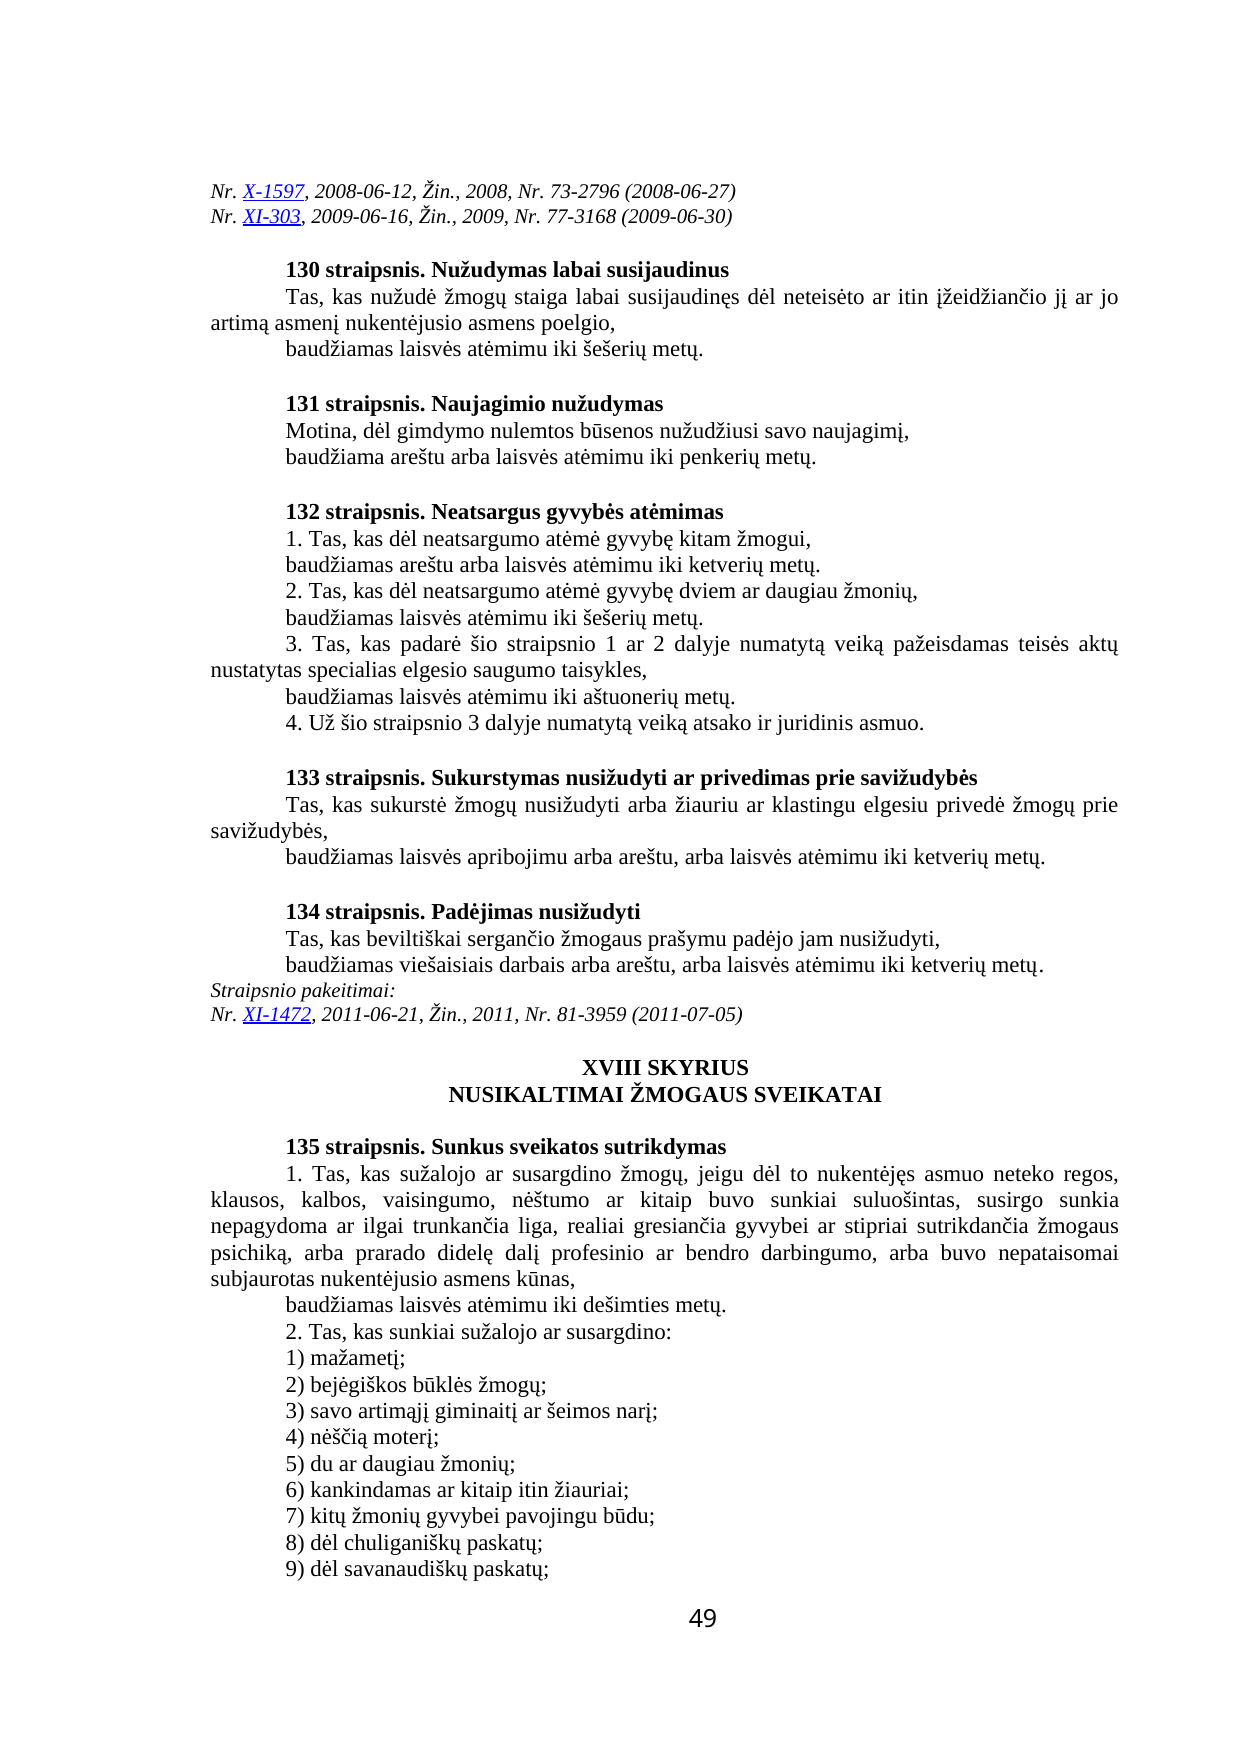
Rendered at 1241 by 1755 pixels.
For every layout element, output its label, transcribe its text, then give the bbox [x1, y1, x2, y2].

text Straipsnio pakeitimai: [210, 977, 1120, 1002]
text Nusikaltimai žmogaus sveikatAI [210, 1081, 1120, 1107]
text 131 straipsnis. Naujagimio nužudymas [210, 391, 1120, 417]
text 3) savo artimąjį giminaitį ar šeimos narį; [210, 1397, 1120, 1423]
text 3. Tas, kas padarė šio straipsnio 1 ar 2 dalyje numatytą veiką pažeisdamas teisės aktų nustatytas specialias elgesio saugumo taisykles, [210, 630, 1120, 683]
text baudžiamas laisvės apribojimu arba areštu, arba laisvės atėmimu iki ketverių metų. [210, 843, 1120, 870]
text 130 straipsnis. Nužudymas labai susijaudinus [210, 256, 1120, 283]
text Motina, dėl gimdymo nulemtos būsenos nužudžiusi savo naujagimį, [210, 417, 1120, 443]
text 9) dėl savanaudiškų paskatų; [210, 1555, 1120, 1581]
text 2. Tas, kas sunkiai sužalojo ar susargdino: [210, 1318, 1120, 1344]
text baudžiamas areštu arba laisvės atėmimu iki ketverių metų. [210, 551, 1120, 577]
text baudžiamas viešaisiais darbais arba areštu, arba laisvės atėmimu iki ketverių metų. [210, 951, 1120, 977]
text baudžiamas laisvės atėmimu iki šešerių metų. [210, 335, 1120, 362]
text 2. Tas, kas dėl neatsargumo atėmė gyvybę dviem ar daugiau žmonių, [210, 577, 1120, 604]
text Nr. XI-1472, 2011-06-21, Žin., 2011, Nr. 81-3959 (2011-07-05) [210, 1002, 1120, 1026]
text Tas, kas sukurstė žmogų nusižudyti arba žiauriu ar klastingu elgesiu privedė žmogų prie savižudybės, [210, 791, 1120, 843]
text 4) nėščią moterį; [210, 1423, 1120, 1450]
text Tas, kas nužudė žmogų staiga labai susijaudinęs dėl neteisėto ar itin įžeidžiančio jį ar jo artimą asmenį nukentėjusio asmens poelgio, [210, 283, 1120, 335]
text 1. Tas, kas sužalojo ar susargdino žmogų, jeigu dėl to nukentėjęs asmuo neteko regos, klausos, kalbos, vaisingumo, nėštumo ar kitaip buvo sunkiai suluošintas, susirgo sunkia nepagydoma ar ilgai trunkančia liga, realiai gresiančia gyvybei ar stipriai sutrikdančia žmogaus psichiką, arba prarado didelę dalį profesinio ar bendro darbingumo, arba buvo nepataisomai subjaurotas nukentėjusio asmens kūnas, [210, 1160, 1120, 1292]
text 7) kitų žmonių gyvybei pavojingu būdu; [210, 1502, 1120, 1529]
text 8) dėl chuliganiškų paskatų; [210, 1529, 1120, 1555]
text 6) kankindamas ar kitaip itin žiauriai; [210, 1476, 1120, 1502]
text 134 straipsnis. Padėjimas nusižudyti [210, 898, 1120, 925]
text baudžiamas laisvės atėmimu iki šešerių metų. [210, 604, 1120, 630]
text XVIII skyrius [210, 1054, 1120, 1081]
text 1) mažametį; [210, 1344, 1120, 1371]
text Tas, kas beviltiškai sergančio žmogaus prašymu padėjo jam nusižudyti, [210, 925, 1120, 951]
text Nr. XI-303, 2009-06-16, Žin., 2009, Nr. 77-3168 (2009-06-30) [210, 203, 1120, 228]
text 135 straipsnis. Sunkus sveikatos sutrikdymas [210, 1133, 1120, 1160]
text baudžiamas laisvės atėmimu iki dešimties metų. [210, 1292, 1120, 1318]
text 2) bejėgiškos būklės žmogų; [210, 1371, 1120, 1397]
text 4. Už šio straipsnio 3 dalyje numatytą veiką atsako ir juridinis asmuo. [210, 709, 1120, 736]
text 132 straipsnis. Neatsargus gyvybės atėmimas [210, 498, 1120, 525]
text baudžiamas laisvės atėmimu iki aštuonerių metų. [210, 683, 1120, 709]
text 133 straipsnis. Sukurstymas nusižudyti ar privedimas prie savižudybės [210, 764, 1120, 791]
text Nr. X-1597, 2008-06-12, Žin., 2008, Nr. 73-2796 (2008-06-27) [210, 179, 1120, 203]
text baudžiama areštu arba laisvės atėmimu iki penkerių metų. [210, 443, 1120, 469]
text 5) du ar daugiau žmonių; [210, 1450, 1120, 1476]
text 1. Tas, kas dėl neatsargumo atėmė gyvybę kitam žmogui, [210, 525, 1120, 551]
